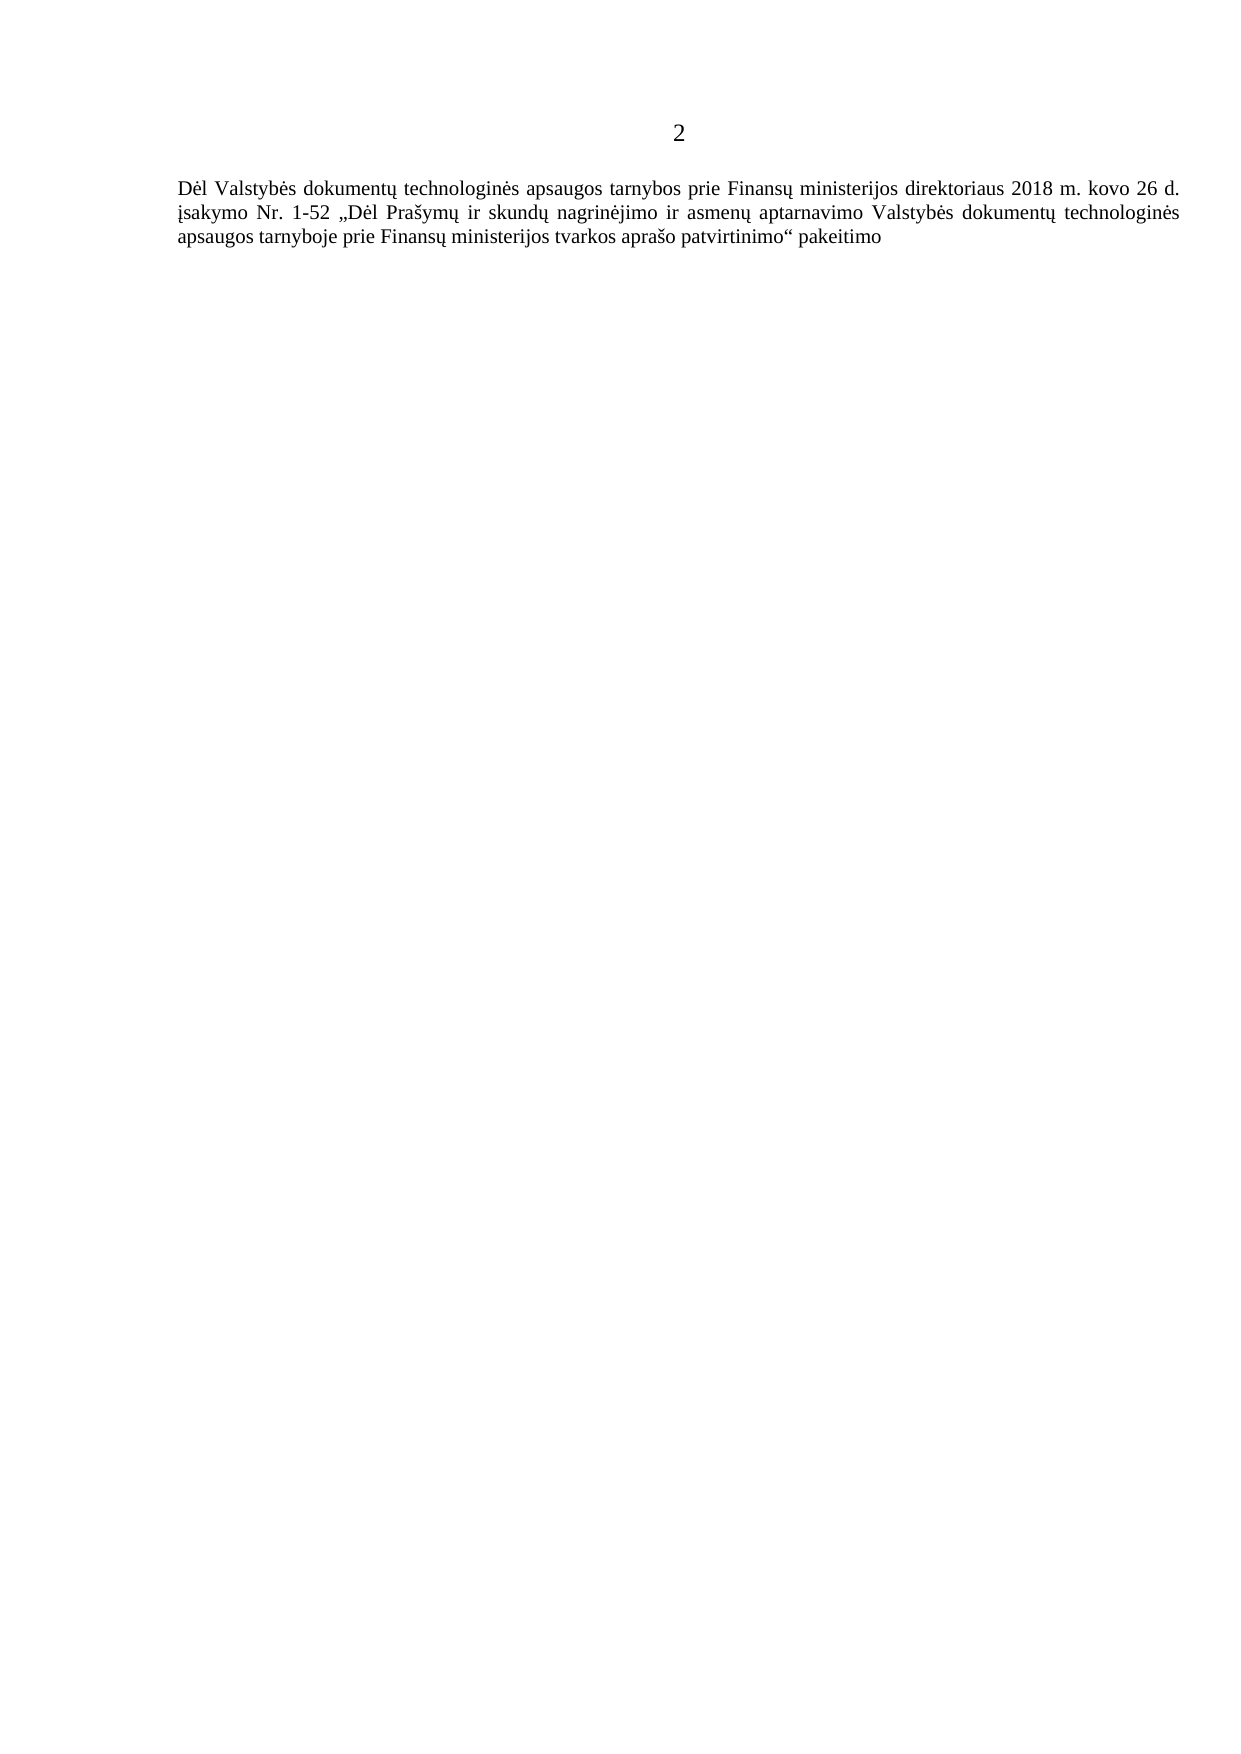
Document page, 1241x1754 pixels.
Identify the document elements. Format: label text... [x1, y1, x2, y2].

text Dėl Valstybės dokumentų technologinės apsaugos tarnybos prie Finansų ministerijos direktoriaus 2018 m. kovo 26 d. įsakymo Nr. 1-52 „Dėl Prašymų ir skundų nagrinėjimo ir asmenų aptarnavimo Valstybės dokumentų technologinės apsaugos tarnyboje prie Finansų ministerijos tvarkos aprašo patvirtinimo“ pakeitimo [177, 176, 1181, 248]
